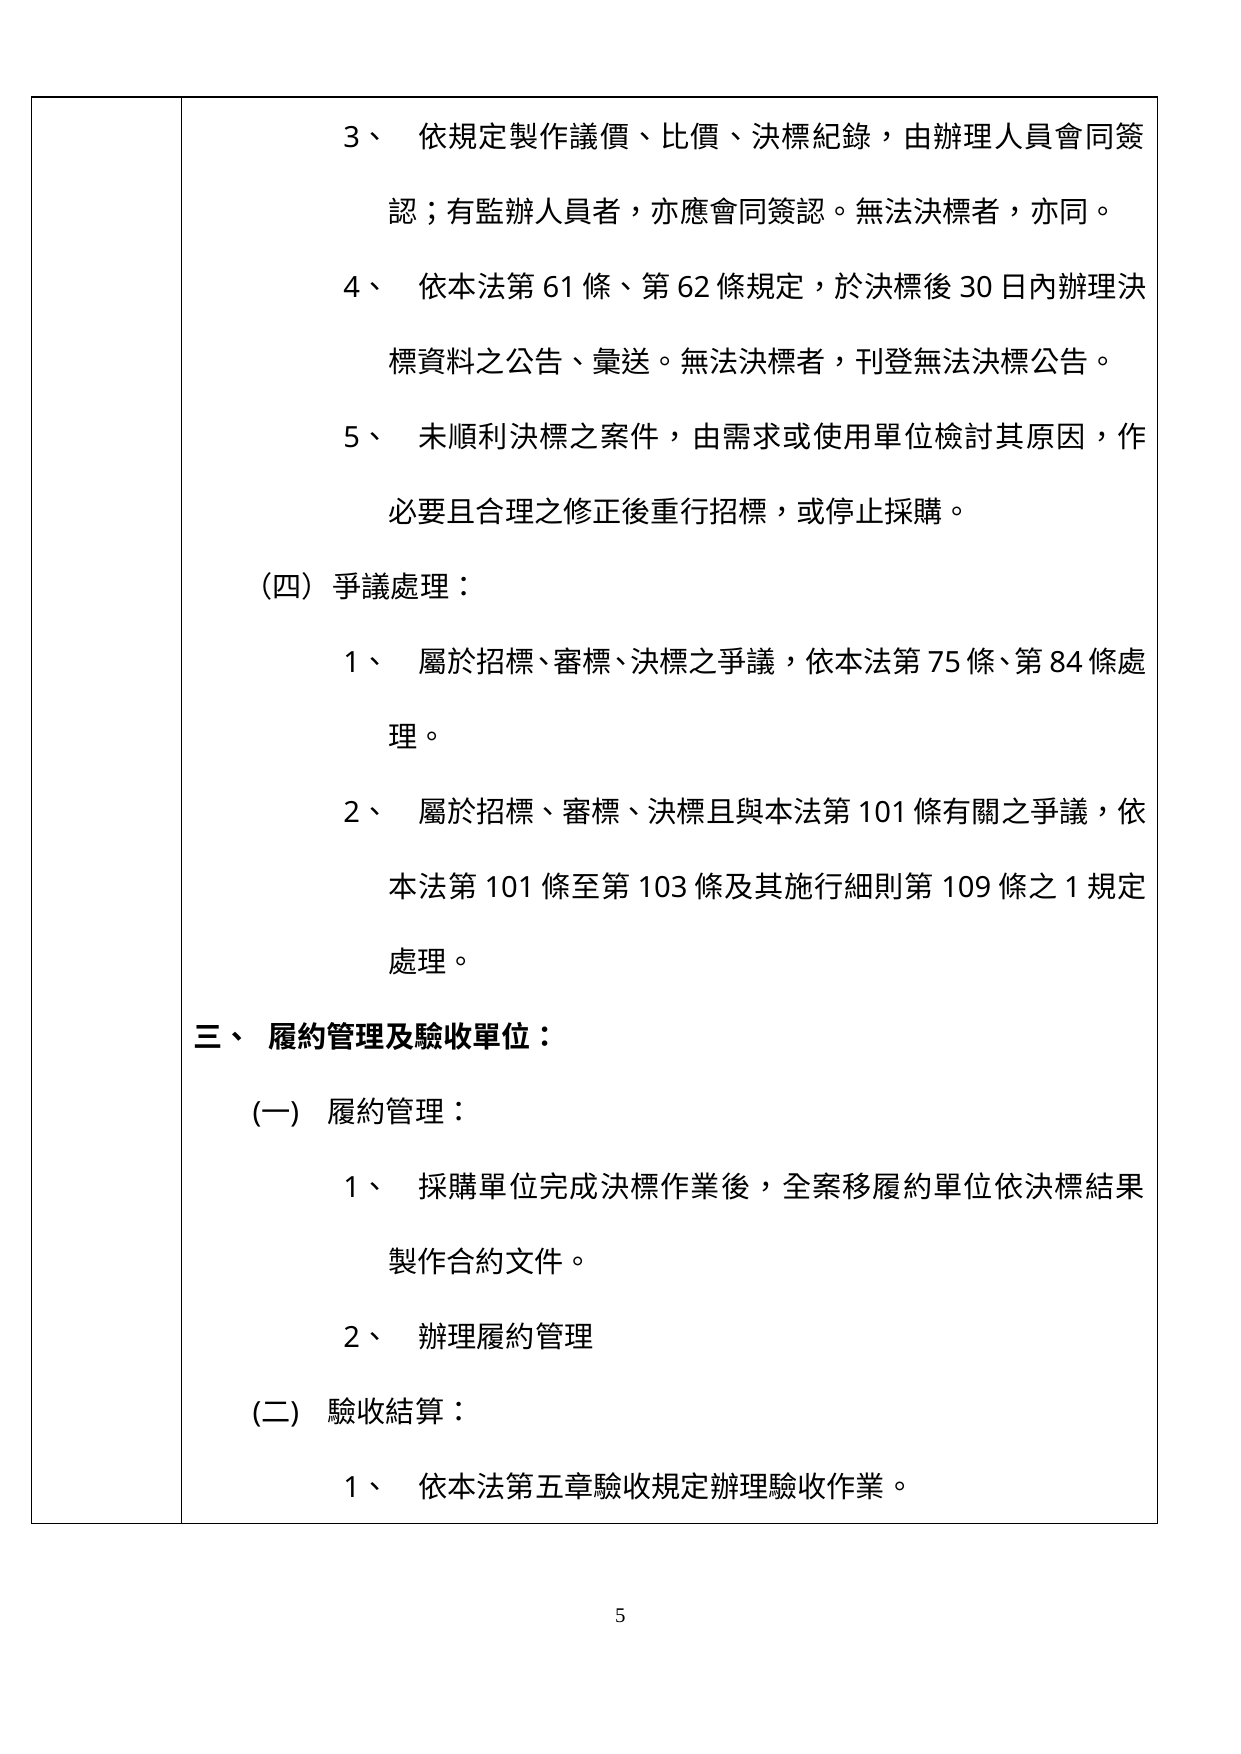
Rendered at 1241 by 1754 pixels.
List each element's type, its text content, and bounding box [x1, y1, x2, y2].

table_cell 需求或使用單位： 擬定招標文件：需求或使用單位依需求完成規劃設計並簽奉核准辦理採購後，移辦採購單位辦理招標、審標、決標作業。 採購單位： 招標作業： 公開招標或選擇性招標，依本法第27條規定，應將招標公告或辦理資格審查之公告刊登於政府採購公報並公開於資訊網路。公告之內容修正時，亦同；另依本法第22條第1項第9款至第11款辦理公開客觀評選優勝者或公開徵求勘選認定適合需要者，亦同。依本法第22條採限制性招標，其無公開評選或公開徵求作業者，得邀請特定廠商比價或議價；其得以比價方式辦理者，優先以比價方式辦理。 公開招標之招標文件及選擇性招標之預先辦理資格審查文件，應依本法第29條規定自公告日起至截止投標日或收件日止，公開發給、發售及郵遞方式辦理。採電子領標者，依「電子採購作業辦法」第6條規定，利用主管機關之政府電子採購網辦理，得免另備書面文件。 開標、審標作業： 開標前依本法第33條、施行細則第29條規定，檢視已收受之廠商投標文件是否於投標截止期限前，以郵遞或專人送達招標機關或其指定之場所，有無書面密封且外標封外有無標示廠商名稱及地址。允許廠商電子投標者，依電子採購作業辦法第15條規定辦理電子開標。 本所統簽請機關首長或其授權人員，指派行政課長主持開標人員，主持開標人員得兼任承辦開標人員；開標後需當場審標者，通知承辦審標事項之人員會辦、協辦。 開標前依本法第13條規定通知主（會）計單位、有關單位派員監辦；查核金額以上採購，依本法第12條規定通知上級機關派員監辦。 開標前查察是否有本法第48條不予開標及承辦、監辦採購人員有無本法第15條需迴避之情形。 開標前檢查投標廠商家數是否已達法定家數（如有分段開標，係指第1段開標）：未達法定家數者，不予開標。已達法定家數者，依開標人員分工事項辦理開標作業。 須於開標前訂定底價者，應由規劃、設計、需求或使用單位提出底價預估金額及其分析後，由採購單位簽報機關首長或其授權人員核定底價。注意底價之保密規定。 依規定開啟廠商投標文件之標封，宣布投標廠商之名稱或代號、家數及其他招標文件規定之事項。有標價者，並宣布之（最有利標採協商措施且包括標價者，不宣布標價）。分段開標之採購，得依資格、規格、價格之順序開標，或將【資格與規格】或【規格與價格】合併開標。 查察廠商之投標文件有無本法第50條第1項所列各款情形之一。 審查投標廠商有無依招標文件規定繳納押標金，及其額度是否符合招標文件規定。 查察投標廠商有無本法第31條第2項及招標文件所規定押標金不予發還之情形。 審查投標廠商有無依招標文件規定檢附資格文件或技術規格文件及是否符合招標文件規定（附有投標廠商聲明書、切結書或投標須知規定之其他事項，納入審標範圍），並查察文件之真實性。有規格標者，由規劃、設計、需求或使用單位會辦人員審查。 依招標文件規定審查投標廠商之價格文件，並將各廠商報價登錄於開標紀錄表；最低標廠商如有總標價或部分標價偏低，顯不合理，有降低品質、不能誠信履約之虞或其他特殊情形，並依本法第58條規定辦理。 審查廠商投標文件，如發現其內容有疑義時，得通知投標廠商提出說明，以確認其正確之內容。廠商投標文件如屬明顯打字或書寫錯誤，與標價無關，機關得允許廠商更正。投標之價格文件內記載金額之文字與號碼不符時，以文字為準。 依規定製作開標紀錄，由辦理開標人員會同簽認；有監辦人員者，亦應會同簽認。 未順利開標之案件，或有多次流廢標之情形，由需求或使用單位檢討其原因，作必要且合理之修正後重行招標，或停止採購。 議（比）價及決標作業： 議（比）價、決標前依規定通知主（會）計單位、有關單位派員監辦；查核金額以上採購，通知上級機關派員監辦。 減價或評選結果符合本法第52條至第56條規定者，辦理決標；無決標對象者，宣布廢標。 依規定製作議價、比價、決標紀錄，由辦理人員會同簽認；有監辦人員者，亦應會同簽認。無法決標者，亦同。 依本法第61條、第62條規定，於決標後30日內辦理決標資料之公告、彙送。無法決標者，刊登無法決標公告。 未順利決標之案件，由需求或使用單位檢討其原因，作必要且合理之修正後重行招標，或停止採購。 爭議處理： 屬於招標、審標、決標之爭議，依本法第75條、第84條處理。 屬於招標、審標、決標且與本法第101條有關之爭議，依本法第101條至第103條及其施行細則第109條之1規定處理。 履約管理及驗收單位： 履約管理： 採購單位完成決標作業後，全案移履約單位依決標結果製作合約文件。 辦理履約管理 驗收結算： 依本法第五章驗收規定辦理驗收作業。 辦理結算。 [182, 98, 1157, 1522]
table_cell [32, 98, 181, 1522]
